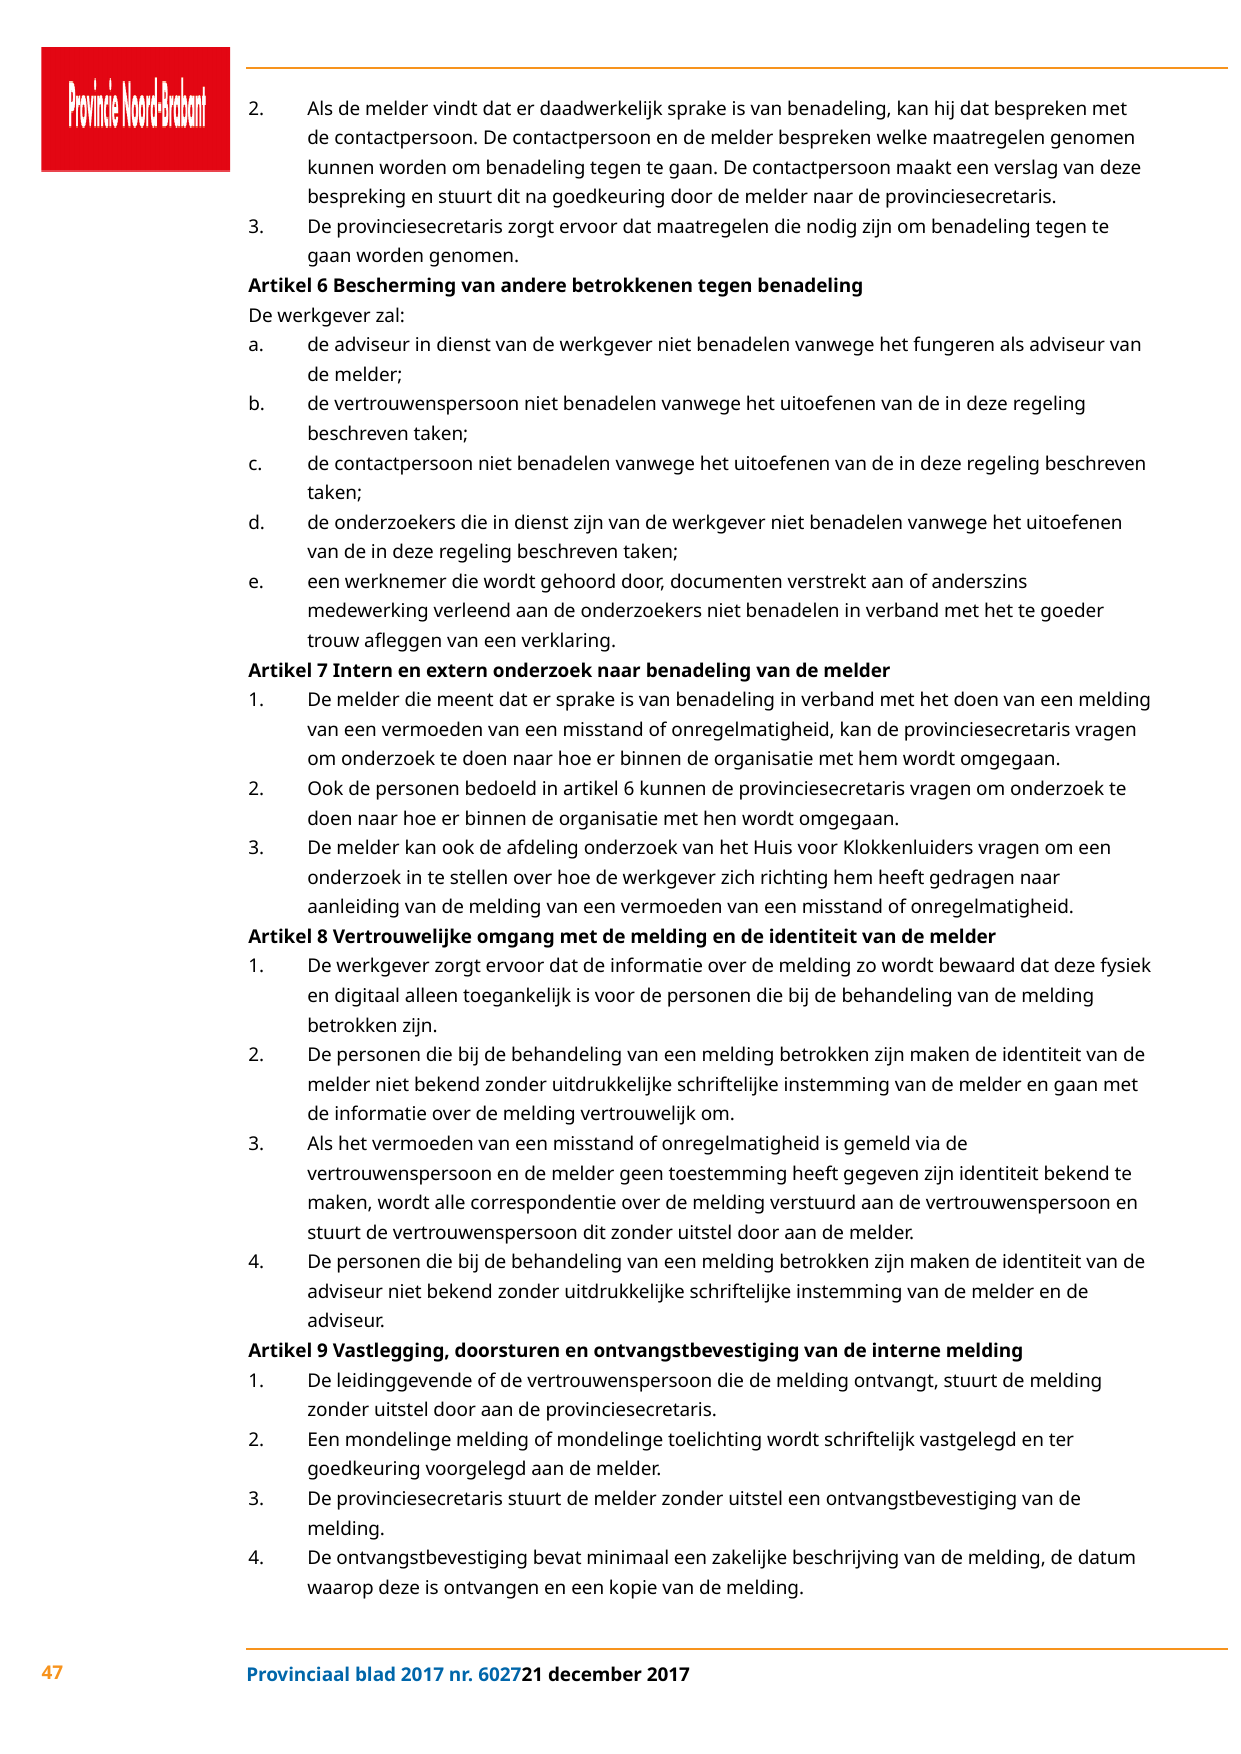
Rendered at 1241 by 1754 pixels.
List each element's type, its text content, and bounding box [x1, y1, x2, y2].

list Als het vermoeden van een misstand of onregelmatigheid is gemeld via de vertrouwenspersoon en de melder geen toestemming heeft gegeven zijn identiteit bekend te maken, wordt alle correspondentie over de melding verstuurd aan de vertrouwenspersoon en stuurt de vertrouwenspersoon dit zonder uitstel door aan de melder. [248, 1130, 1152, 1245]
list De personen die bij de behandeling van een melding betrokken zijn maken de identiteit van de adviseur niet bekend zonder uitdrukkelijke schriftelijke instemming van de melder en de adviseur. [248, 1248, 1152, 1333]
list De ontvangstbevestiging bevat minimaal een zakelijke beschrijving van de melding, de datum waarop deze is ontvangen en een kopie van de melding. [248, 1544, 1152, 1600]
list De provinciesecretaris stuurt de melder zonder uitstel een ontvangstbevestiging van de melding. [248, 1485, 1152, 1541]
list Ook de personen bedoeld in artikel 6 kunnen de provinciesecretaris vragen om onderzoek te doen naar hoe er binnen de organisatie met hen wordt omgegaan. [248, 775, 1152, 831]
text Artikel 8 Vertrouwelijke omgang met de melding en de identiteit van de melder [248, 923, 1152, 949]
text Artikel 6 Bescherming van andere betrokkenen tegen benadeling [248, 272, 1152, 298]
picture [41, 47, 231, 172]
list De werkgever zorgt ervoor dat de informatie over de melding zo wordt bewaard dat deze fysiek en digitaal alleen toegankelijk is voor de personen die bij de behandeling van de melding betrokken zijn. [248, 953, 1152, 1038]
list een werknemer die wordt gehoord door, documenten verstrekt aan of anderszins medewerking verleend aan de onderzoekers niet benadelen in verband met het te goeder trouw afleggen van een verklaring. [248, 568, 1152, 653]
list Als de melder vindt dat er daadwerkelijk sprake is van benadeling, kan hij dat bespreken met de contactpersoon. De contactpersoon en de melder bespreken welke maatregelen genomen kunnen worden om benadeling tegen te gaan. De contactpersoon maakt een verslag van deze bespreking en stuurt dit na goedkeuring door de melder naar de provinciesecretaris. [248, 95, 1152, 209]
list De provinciesecretaris zorgt ervoor dat maatregelen die nodig zijn om benadeling tegen te gaan worden genomen. [248, 213, 1152, 268]
list De melder kan ook de afdeling onderzoek van het Huis voor Klokkenluiders vragen om een onderzoek in te stellen over hoe de werkgever zich richting hem heeft gedragen naar aanleiding van de melding van een vermoeden van een misstand of onregelmatigheid. [248, 834, 1152, 919]
text Artikel 7 Intern en extern onderzoek naar benadeling van de melder [248, 657, 1152, 683]
list de adviseur in dienst van de werkgever niet benadelen vanwege het fungeren als adviseur van de melder; [248, 331, 1152, 387]
list de onderzoekers die in dienst zijn van de werkgever niet benadelen vanwege het uitoefenen van de in deze regeling beschreven taken; [248, 509, 1152, 564]
text Artikel 9 Vastlegging, doorsturen en ontvangstbevestiging van de interne melding [248, 1337, 1152, 1363]
list De melder die meent dat er sprake is van benadeling in verband met het doen van een melding van een vermoeden van een misstand of onregelmatigheid, kan de provinciesecretaris vragen om onderzoek te doen naar hoe er binnen de organisatie met hem wordt omgegaan. [248, 686, 1152, 771]
list de contactpersoon niet benadelen vanwege het uitoefenen van de in deze regeling beschreven taken; [248, 450, 1152, 505]
list De personen die bij de behandeling van een melding betrokken zijn maken de identiteit van de melder niet bekend zonder uitdrukkelijke schriftelijke instemming van de melder en gaan met de informatie over de melding vertrouwelijk om. [248, 1041, 1152, 1126]
list Een mondelinge melding of mondelinge toelichting wordt schriftelijk vastgelegd en ter goedkeuring voorgelegd aan de melder. [248, 1426, 1152, 1481]
text De werkgever zal: [248, 302, 1152, 328]
list de vertrouwenspersoon niet benadelen vanwege het uitoefenen van de in deze regeling beschreven taken; [248, 391, 1152, 446]
list De leidinggevende of de vertrouwenspersoon die de melding ontvangt, stuurt de melding zonder uitstel door aan de provinciesecretaris. [248, 1367, 1152, 1422]
